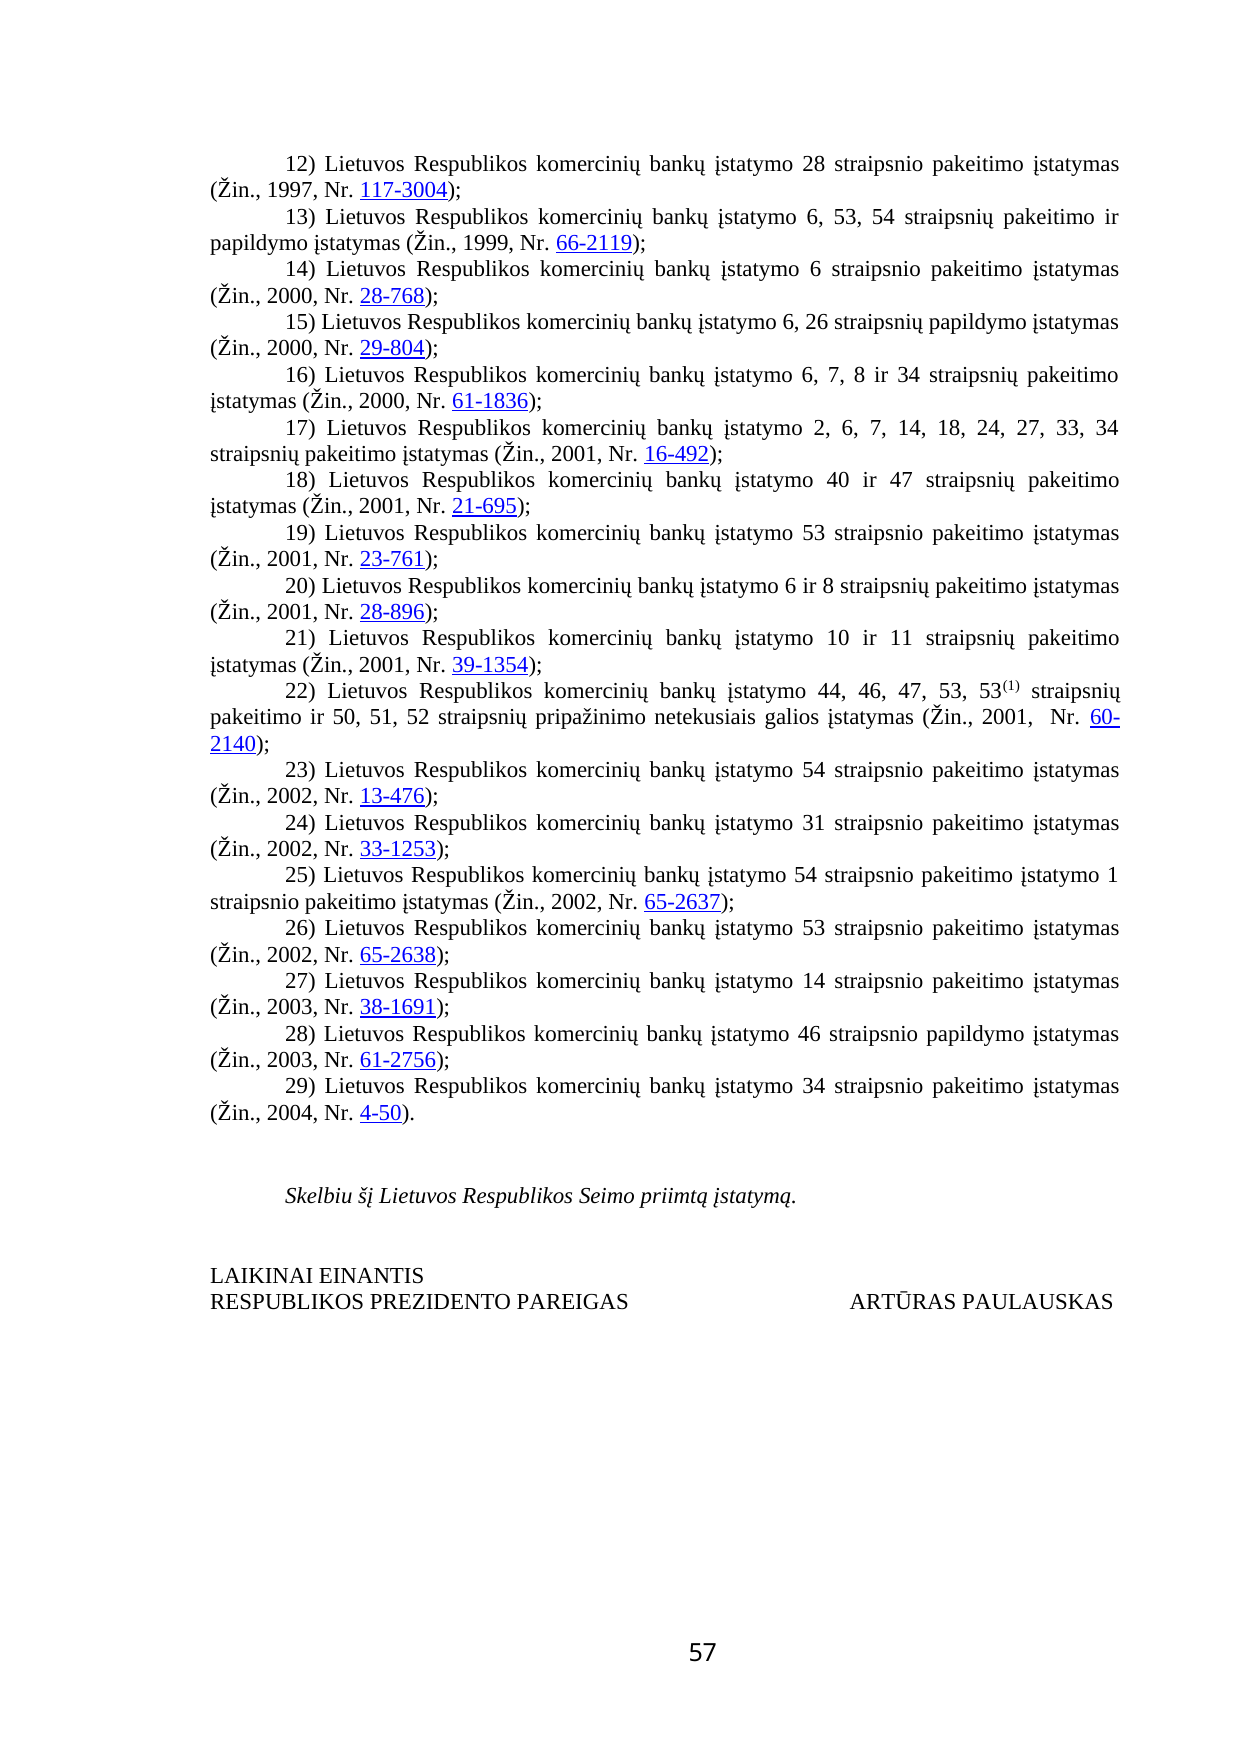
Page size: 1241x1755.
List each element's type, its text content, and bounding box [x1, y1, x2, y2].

text 21) Lietuvos Respublikos komercinių bankų įstatymo 10 ir 11 straipsnių pakeitimo įstatymas (Žin., 2001, Nr. 39-1354); [210, 624, 1120, 677]
text 13) Lietuvos Respublikos komercinių bankų įstatymo 6, 53, 54 straipsnių pakeitimo ir papildymo įstatymas (Žin., 1999, Nr. 66-2119); [210, 203, 1120, 255]
text 24) Lietuvos Respublikos komercinių bankų įstatymo 31 straipsnio pakeitimo įstatymas (Žin., 2002, Nr. 33-1253); [210, 809, 1120, 862]
text 22) Lietuvos Respublikos komercinių bankų įstatymo 44, 46, 47, 53, 53(1) straipsnių pakeitimo ir 50, 51, 52 straipsnių pripažinimo netekusiais galios įstatymas (Žin., 2001, Nr. 60-2140); [210, 677, 1120, 756]
text 27) Lietuvos Respublikos komercinių bankų įstatymo 14 straipsnio pakeitimo įstatymas (Žin., 2003, Nr. 38-1691); [210, 967, 1120, 1020]
text Skelbiu šį Lietuvos Respublikos Seimo priimtą įstatymą. [210, 1183, 1120, 1209]
text 23) Lietuvos Respublikos komercinių bankų įstatymo 54 straipsnio pakeitimo įstatymas (Žin., 2002, Nr. 13-476); [210, 756, 1120, 809]
text 18) Lietuvos Respublikos komercinių bankų įstatymo 40 ir 47 straipsnių pakeitimo įstatymas (Žin., 2001, Nr. 21-695); [210, 466, 1120, 519]
text RESPUBLIKOS PREZIDENTO PAREIGAS ARTŪRAS PAULAUSKAS [210, 1288, 1120, 1314]
text 19) Lietuvos Respublikos komercinių bankų įstatymo 53 straipsnio pakeitimo įstatymas (Žin., 2001, Nr. 23-761); [210, 519, 1120, 572]
text 25) Lietuvos Respublikos komercinių bankų įstatymo 54 straipsnio pakeitimo įstatymo 1 straipsnio pakeitimo įstatymas (Žin., 2002, Nr. 65-2637); [210, 862, 1120, 914]
text 20) Lietuvos Respublikos komercinių bankų įstatymo 6 ir 8 straipsnių pakeitimo įstatymas (Žin., 2001, Nr. 28-896); [210, 572, 1120, 624]
text 16) Lietuvos Respublikos komercinių bankų įstatymo 6, 7, 8 ir 34 straipsnių pakeitimo įstatymas (Žin., 2000, Nr. 61-1836); [210, 361, 1120, 413]
text 15) Lietuvos Respublikos komercinių bankų įstatymo 6, 26 straipsnių papildymo įstatymas (Žin., 2000, Nr. 29-804); [210, 308, 1120, 361]
text 26) Lietuvos Respublikos komercinių bankų įstatymo 53 straipsnio pakeitimo įstatymas (Žin., 2002, Nr. 65-2638); [210, 914, 1120, 967]
text LAIKINAI EINANTIS [210, 1262, 1120, 1288]
text 14) Lietuvos Respublikos komercinių bankų įstatymo 6 straipsnio pakeitimo įstatymas (Žin., 2000, Nr. 28-768); [210, 255, 1120, 308]
text 12) Lietuvos Respublikos komercinių bankų įstatymo 28 straipsnio pakeitimo įstatymas (Žin., 1997, Nr. 117-3004); [210, 150, 1120, 203]
text 28) Lietuvos Respublikos komercinių bankų įstatymo 46 straipsnio papildymo įstatymas (Žin., 2003, Nr. 61-2756); [210, 1020, 1120, 1072]
text 29) Lietuvos Respublikos komercinių bankų įstatymo 34 straipsnio pakeitimo įstatymas (Žin., 2004, Nr. 4-50). [210, 1072, 1120, 1125]
text 17) Lietuvos Respublikos komercinių bankų įstatymo 2, 6, 7, 14, 18, 24, 27, 33, 34 straipsnių pakeitimo įstatymas (Žin., 2001, Nr. 16-492); [210, 413, 1120, 466]
